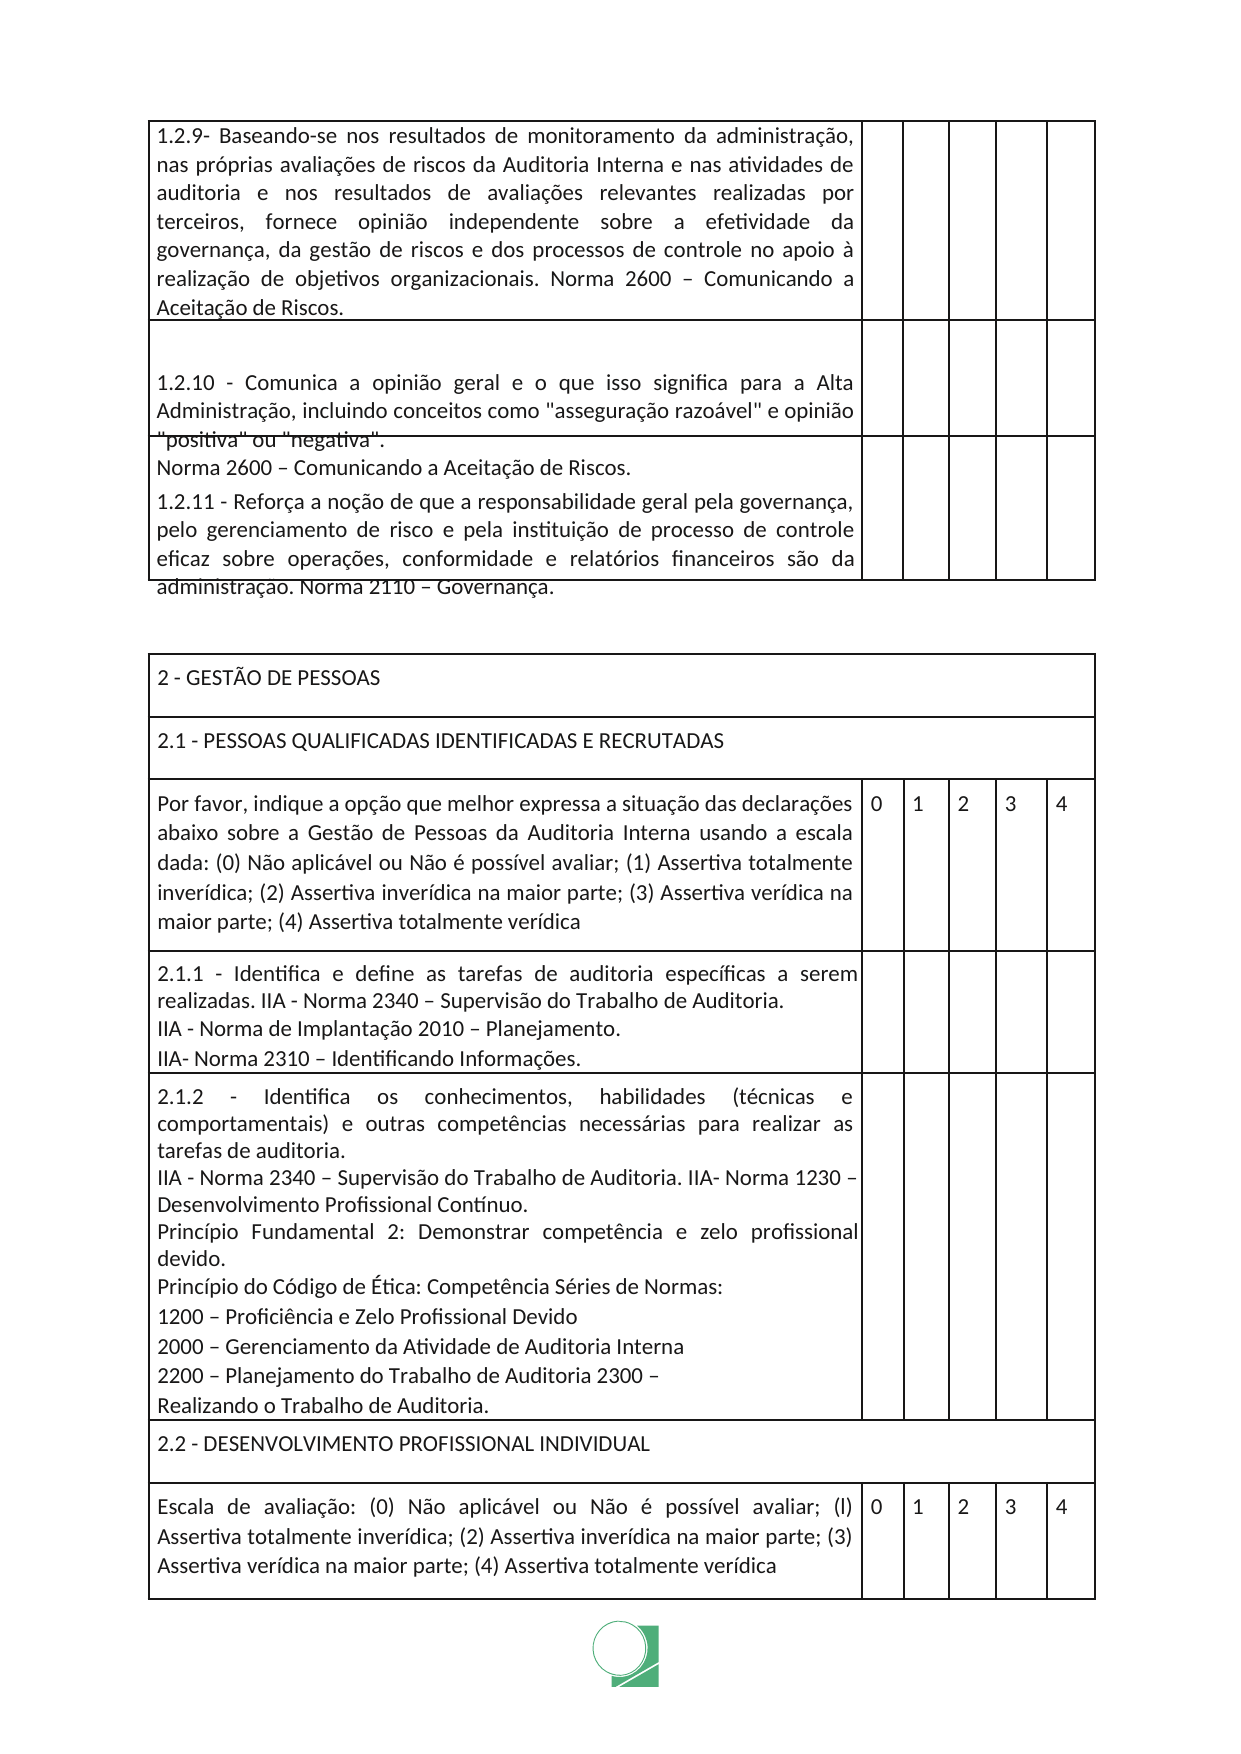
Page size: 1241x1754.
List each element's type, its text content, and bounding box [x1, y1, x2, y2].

table_cell 2.1 - PESSOAS QUALIFICADAS IDENTIFICADAS E RECRUTADAS [150, 718, 903, 778]
text Norma 2600 – Comunicando a Aceitação de Riscos. [156, 453, 856, 481]
table_header 2 - GESTÃO DE PESSOAS [150, 655, 903, 716]
table_header [949, 655, 996, 716]
table_cell [996, 718, 1047, 778]
table_cell Por favor, indique a opção que melhor expressa a situação das declarações abaixo sobre a Gestão de Pessoas da Auditoria Interna usando a escala dada: (0) Não aplicável ou Não é possível avaliar; (1) Assertiva totalmente inverídica; (2) Assertiva inverídica na maior parte; (3) Assertiva verídica na maior parte; (4) Assertiva totalmente verídica [150, 780, 861, 949]
table_cell Escala de avaliação: (0) Não aplicável ou Não é possível avaliar; (l) Assertiva totalmente inverídica; (2) Assertiva inverídica na maior parte; (3) Assertiva verídica na maior parte; (4) Assertiva totalmente verídica [150, 1484, 861, 1598]
table_cell [950, 1074, 995, 1419]
table_cell [904, 1421, 949, 1482]
text 1.2.10 - Comunica a opinião geral e o que isso significa para a Alta Administração, incluindo conceitos como "asseguração razoável" e opinião "positiva" ou "negativa". [156, 437, 856, 453]
table_cell [863, 1074, 903, 1419]
table_cell 1 [905, 780, 948, 949]
table_cell 3 [997, 1484, 1046, 1598]
text administração. Norma 2110 – Governança. [156, 581, 856, 600]
table_cell 2 [950, 1484, 995, 1598]
table_cell [1047, 1421, 1094, 1482]
table_cell 2.1.2 - Identifica os conhecimentos, habilidades (técnicas e comportamentais) e outras competências necessárias para realizar as tarefas de auditoria. IIA - Norma 2340 – Supervisão do Trabalho de Auditoria. IIA- Norma 1230 – Desenvolvimento Profissional Contínuo. Princípio Fundamental 2: Demonstrar competência e zelo profissional devido. Princípio do Código de Ética: Competência Séries de Normas: 1200 – Proficiência e Zelo Profissional Devido 2000 – Gerenciamento da Atividade de Auditoria Interna 2200 – Planejamento do Trabalho de Auditoria 2300 – Realizando o Trabalho de Auditoria. [150, 1074, 861, 1419]
table_cell [950, 952, 995, 1072]
table_header [1047, 655, 1094, 716]
table_header [996, 655, 1047, 716]
table_cell 2 [950, 780, 995, 949]
text 1.2.11 - Reforça a noção de que a responsabilidade geral pela governança, pelo gerenciamento de risco e pela instituição de processo de controle eficaz sobre operações, conformidade e relatórios financeiros são da [156, 487, 856, 579]
table_cell [949, 718, 996, 778]
table_cell [1047, 718, 1094, 778]
table_cell [1048, 952, 1094, 1072]
table_cell 2.1.1 - Identifica e define as tarefas de auditoria específicas a serem realizadas. IIA - Norma 2340 – Supervisão do Trabalho de Auditoria. IIA - Norma de Implantação 2010 – Planejamento. IIA- Norma 2310 – Identificando Informações. [150, 952, 861, 1072]
table_cell [904, 718, 949, 778]
table_cell [905, 1074, 948, 1419]
table_cell 2.2 - DESENVOLVIMENTO PROFISSIONAL INDIVIDUAL [150, 1421, 903, 1482]
table_cell [996, 1421, 1047, 1482]
table_cell 4 [1048, 1484, 1094, 1598]
table_cell 4 [1048, 780, 1094, 949]
table_cell 0 [863, 780, 903, 949]
table_header [904, 655, 949, 716]
text 1.2.9- Baseando-se nos resultados de monitoramento da administração, nas próprias avaliações de riscos da Auditoria Interna e nas atividades de auditoria e nos resultados de avaliações relevantes realizadas por terceiros, fornece opinião independente sobre a efetividade da governança, da gestão de riscos e dos processos de controle no apoio à realização de objetivos organizacionais. Norma 2600 – Comunicando a Aceitação de Riscos. [156, 122, 856, 319]
table_cell [905, 952, 948, 1072]
table_cell 0 [863, 1484, 903, 1598]
table_cell 3 [997, 780, 1046, 949]
text 1.2.10 - Comunica a opinião geral e o que isso significa para a Alta Administração, incluindo conceitos como "asseguração razoável" e opinião "positiva" ou "negativa". [156, 368, 856, 435]
table_cell [863, 952, 903, 1072]
table_cell [1048, 1074, 1094, 1419]
table_cell [997, 952, 1046, 1072]
table_cell 1 [905, 1484, 948, 1598]
table_cell [997, 1074, 1046, 1419]
table_cell [949, 1421, 996, 1482]
